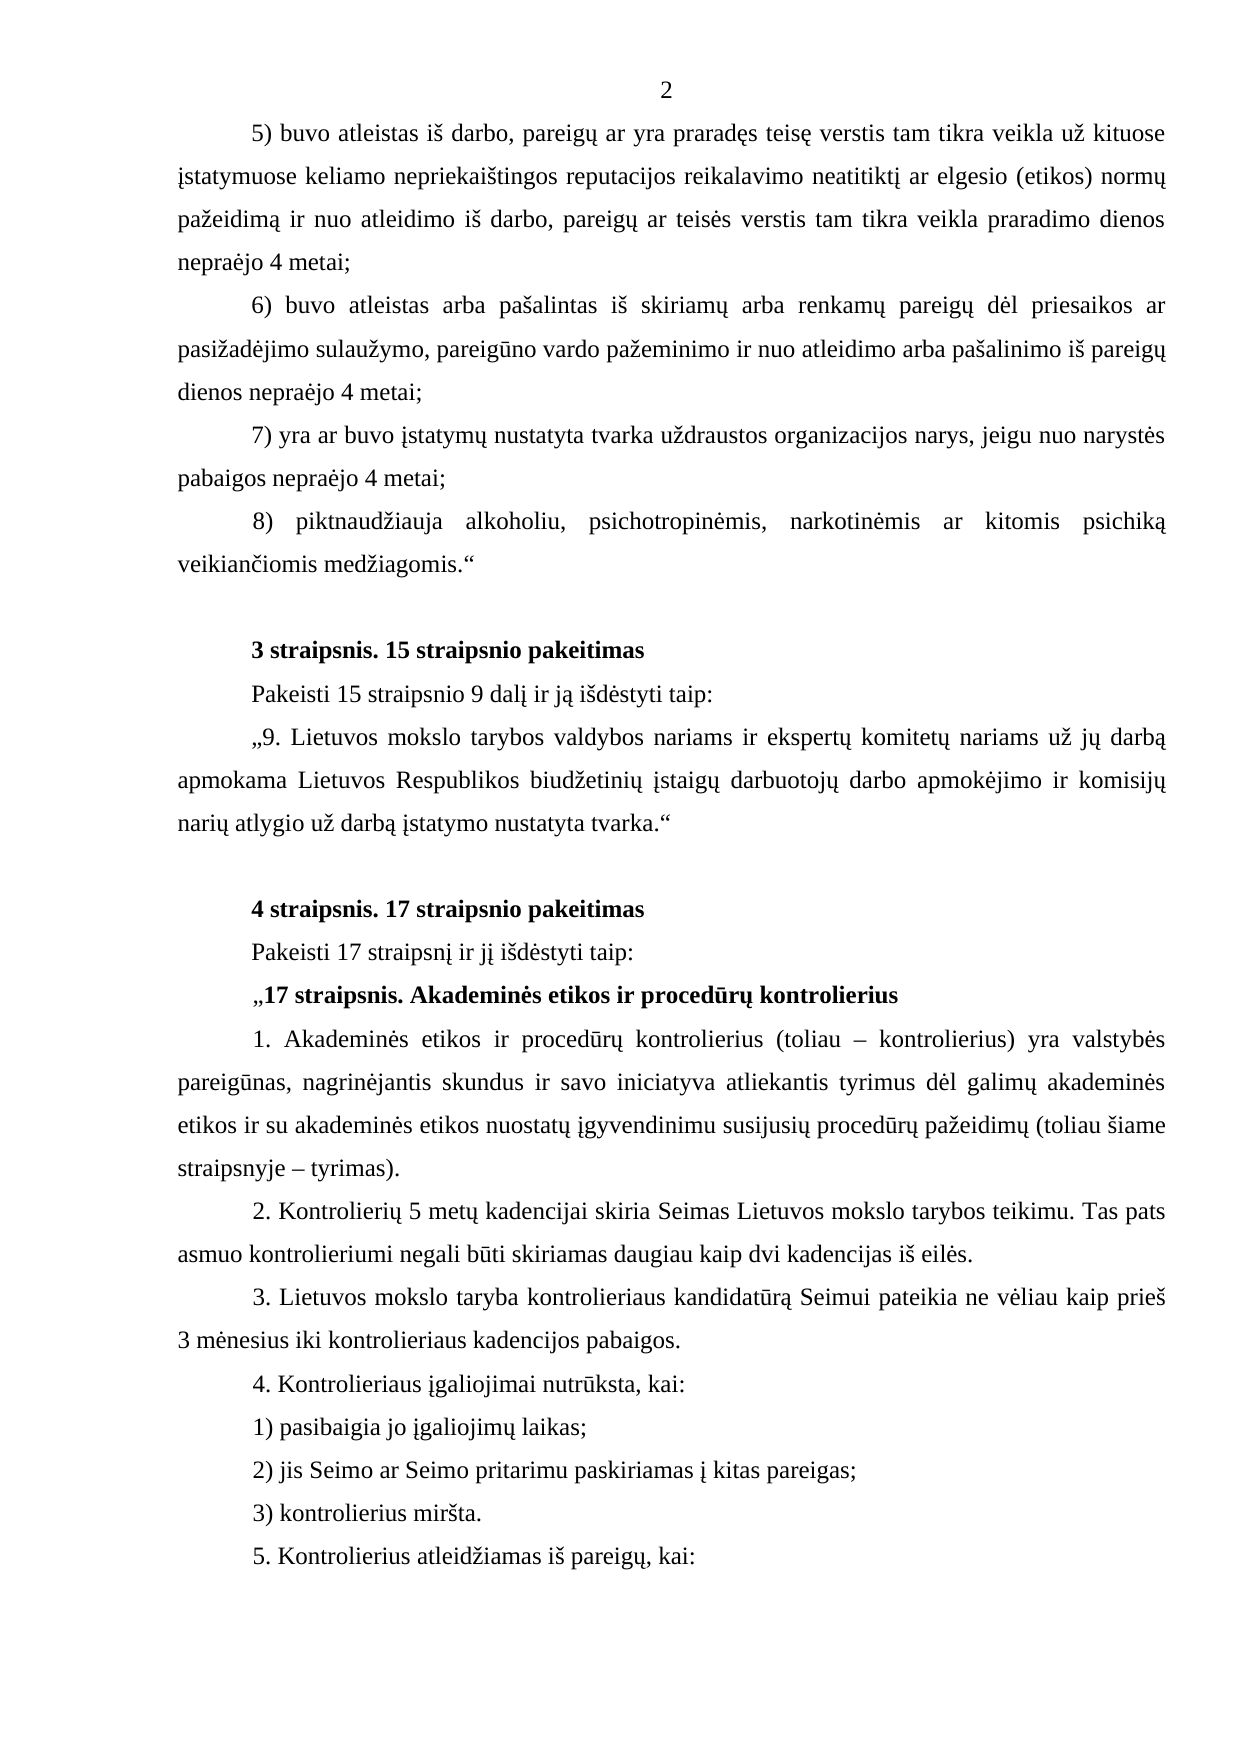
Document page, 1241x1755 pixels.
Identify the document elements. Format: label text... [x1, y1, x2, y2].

text 5) buvo atleistas iš darbo, pareigų ar yra praradęs teisę verstis tam tikra veikla už kituose įstatymuose keliamo nepriekaištingos reputacijos reikalavimo neatitiktį ar elgesio (etikos) normų pažeidimą ir nuo atleidimo iš darbo, pareigų ar teisės verstis tam tikra veikla praradimo dienos nepraėjo 4 metai; [177, 118, 1167, 276]
text 4 straipsnis. 17 straipsnio pakeitimas [177, 894, 1167, 923]
text 6) buvo atleistas arba pašalintas iš skiriamų arba renkamų pareigų dėl priesaikos ar pasižadėjimo sulaužymo, pareigūno vardo pažeminimo ir nuo atleidimo arba pašalinimo iš pareigų dienos nepraėjo 4 metai; [177, 291, 1167, 406]
text 3. Lietuvos mokslo taryba kontrolieriaus kandidatūrą Seimui pateikia ne vėliau kaip prieš 3 mėnesius iki kontrolieriaus kadencijos pabaigos. [177, 1282, 1167, 1354]
text 5. Kontrolierius atleidžiamas iš pareigų, kai: [177, 1541, 1167, 1570]
text 3 straipsnis. 15 straipsnio pakeitimas [177, 636, 1167, 664]
text 2) jis Seimo ar Seimo pritarimu paskiriamas į kitas pareigas; [177, 1455, 1167, 1484]
text 3) kontrolierius miršta. [177, 1498, 1167, 1527]
text 7) yra ar buvo įstatymų nustatyta tvarka uždraustos organizacijos narys, jeigu nuo narystės pabaigos nepraėjo 4 metai; [177, 420, 1167, 492]
text 1. Akademinės etikos ir procedūrų kontrolierius (toliau – kontrolierius) yra valstybės pareigūnas, nagrinėjantis skundus ir savo iniciatyva atliekantis tyrimus dėl galimų akademinės etikos ir su akademinės etikos nuostatų įgyvendinimu susijusių procedūrų pažeidimų (toliau šiame straipsnyje – tyrimas). [177, 1024, 1167, 1182]
text 2. Kontrolierių 5 metų kadencijai skiria Seimas Lietuvos mokslo tarybos teikimu. Tas pats asmuo kontrolieriumi negali būti skiriamas daugiau kaip dvi kadencijas iš eilės. [177, 1196, 1167, 1268]
text „17 straipsnis. Akademinės etikos ir procedūrų kontrolierius [177, 981, 1167, 1009]
text 4. Kontrolieriaus įgaliojimai nutrūksta, kai: [177, 1369, 1167, 1397]
text 1) pasibaigia jo įgaliojimų laikas; [177, 1412, 1167, 1441]
text Pakeisti 17 straipsnį ir jį išdėstyti taip: [177, 937, 1167, 966]
text Pakeisti 15 straipsnio 9 dalį ir ją išdėstyti taip: [177, 679, 1167, 707]
text „9. Lietuvos mokslo tarybos valdybos nariams ir ekspertų komitetų nariams už jų darbą apmokama Lietuvos Respublikos biudžetinių įstaigų darbuotojų darbo apmokėjimo ir komisijų narių atlygio už darbą įstatymo nustatyta tvarka.“ [177, 722, 1167, 837]
text 8) piktnaudžiauja alkoholiu, psichotropinėmis, narkotinėmis ar kitomis psichiką veikiančiomis medžiagomis.“ [177, 506, 1167, 578]
